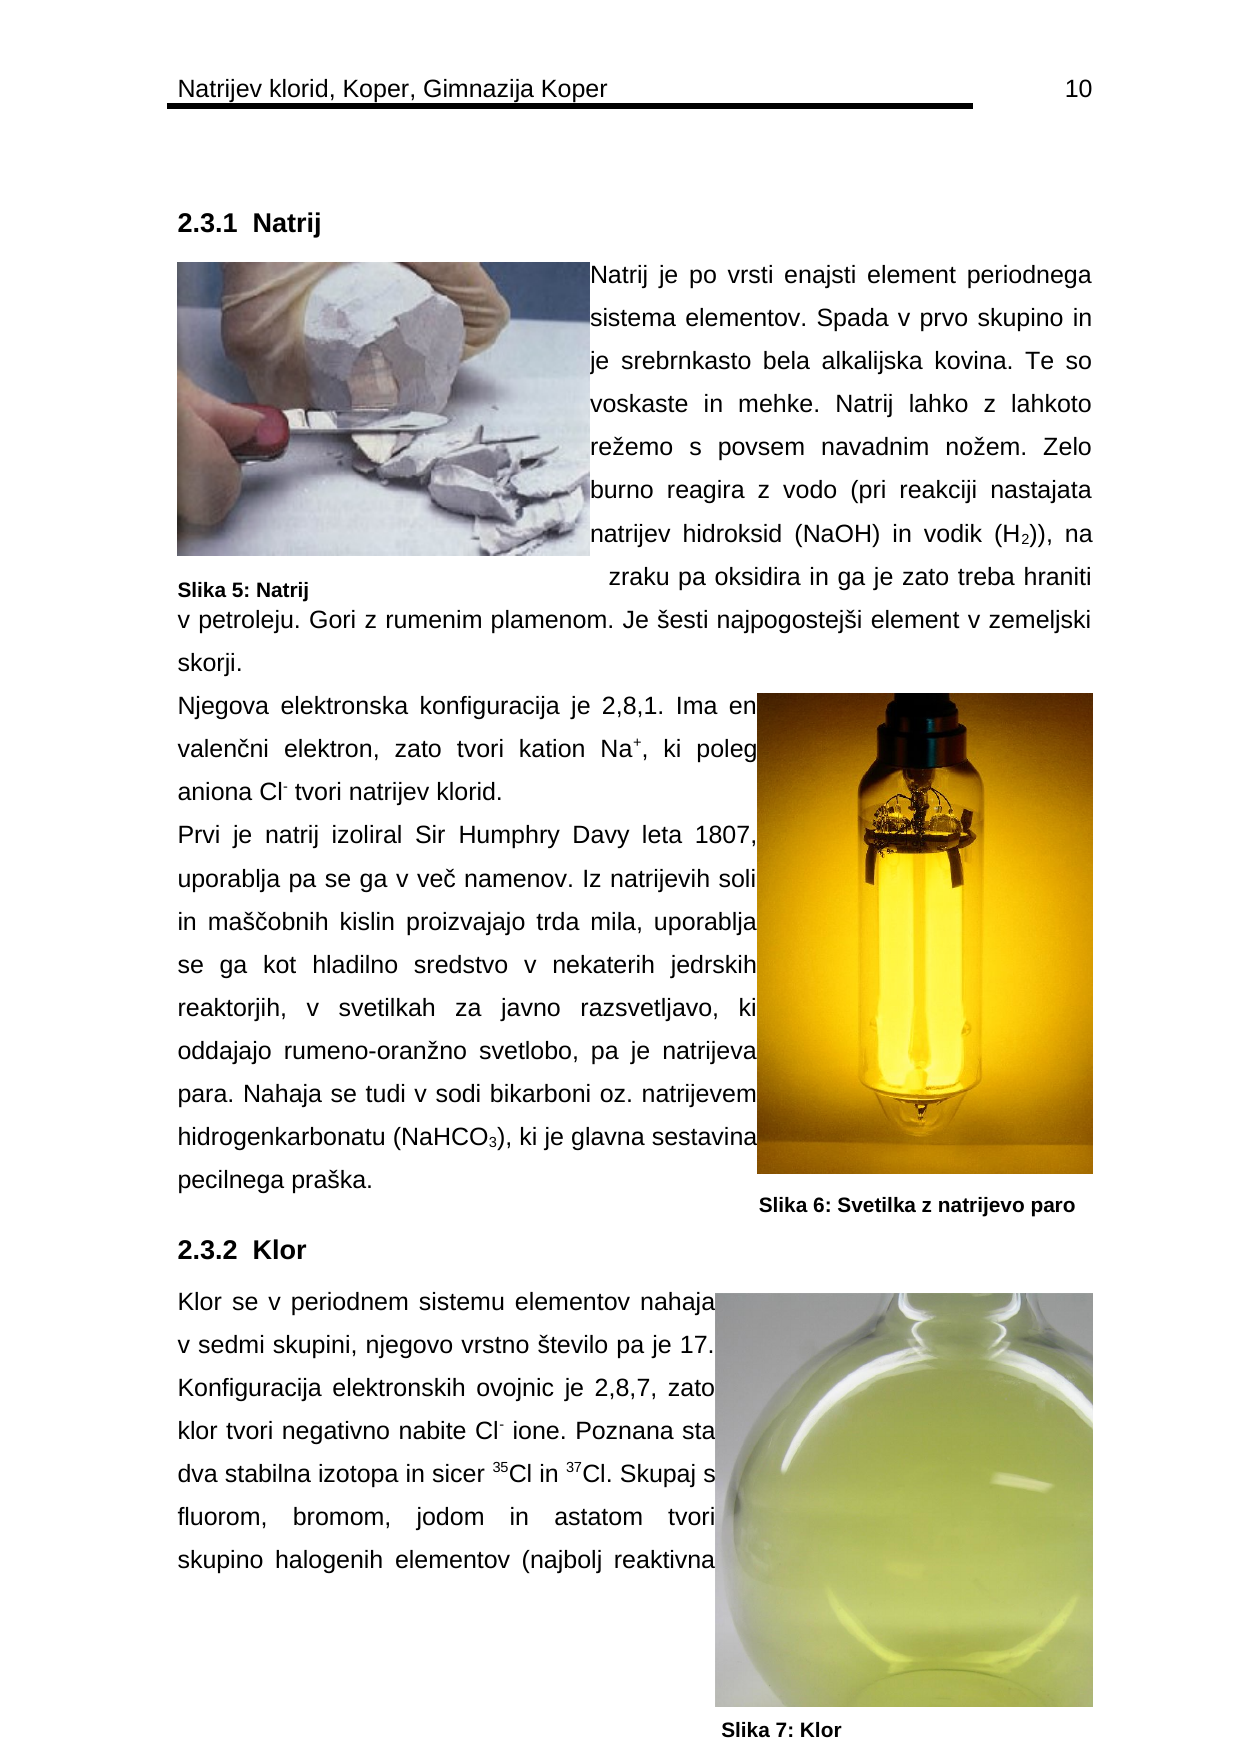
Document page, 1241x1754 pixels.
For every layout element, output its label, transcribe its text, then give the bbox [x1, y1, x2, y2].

subtitle Klor [177, 1234, 1092, 1265]
picture [177, 262, 590, 556]
text Slika 6: Svetilka z natrijevo paro [758, 1193, 1093, 1217]
text Prvi je natrij izoliral Sir Humphry Davy leta 1807, uporablja pa se ga v več namenov. Iz natrijevih soli in maščobnih kislin proizvajajo trda mila, uporablja se ga kot hladilno sredstvo v nekaterih jedrskih reaktorjih, v svetilkah za javno razsvetljavo, ki oddajajo rumeno-oranžno svetlobo, pa je natrijeva para. Nahaja se tudi v sodi bikarboni oz. natrijevem hidrogenkarbonatu (NaHCO3), ki je glavna sestavina pecilnega praška. [177, 821, 1092, 1194]
text Slika 5: Natrij [177, 578, 589, 602]
text Klor se v periodnem sistemu elementov nahaja v sedmi skupini, njegovo vrstno število pa je 17. Konfiguracija elektronskih ovojnic je 2,8,7, zato klor tvori negativno nabite Cl- ione. Poznana sta dva stabilna izotopa in sicer 35Cl in 37Cl. Skupaj s fluorom, bromom, jodom in astatom tvori skupino halogenih elementov (najbolj reaktivna [177, 1287, 1092, 1574]
picture [757, 693, 1093, 1174]
text Natrij je po vrsti enajsti element periodnega sistema elementov. Spada v prvo skupino in je srebrnkasto bela alkalijska kovina. Te so voskaste in mehke. Natrij lahko z lahkoto režemo s povsem navadnim nožem. Zelo burno reagira z vodo (pri reakciji nastajata natrijev hidroksid (NaOH) in vodik (H2)), na zraku pa oksidira in ga je zato treba hraniti v petroleju. Gori z rumenim plamenom. Je šesti najpogostejši element v zemeljski skorji. [177, 260, 1092, 677]
text Slika 7: Klor [721, 1718, 1097, 1742]
text Njegova elektronska konfiguracija je 2,8,1. Ima en valenčni elektron, zato tvori kation Na+, ki poleg aniona Cl- tvori natrijev klorid. [177, 691, 1092, 806]
subtitle Natrij [177, 207, 1092, 238]
picture [715, 1293, 1093, 1707]
